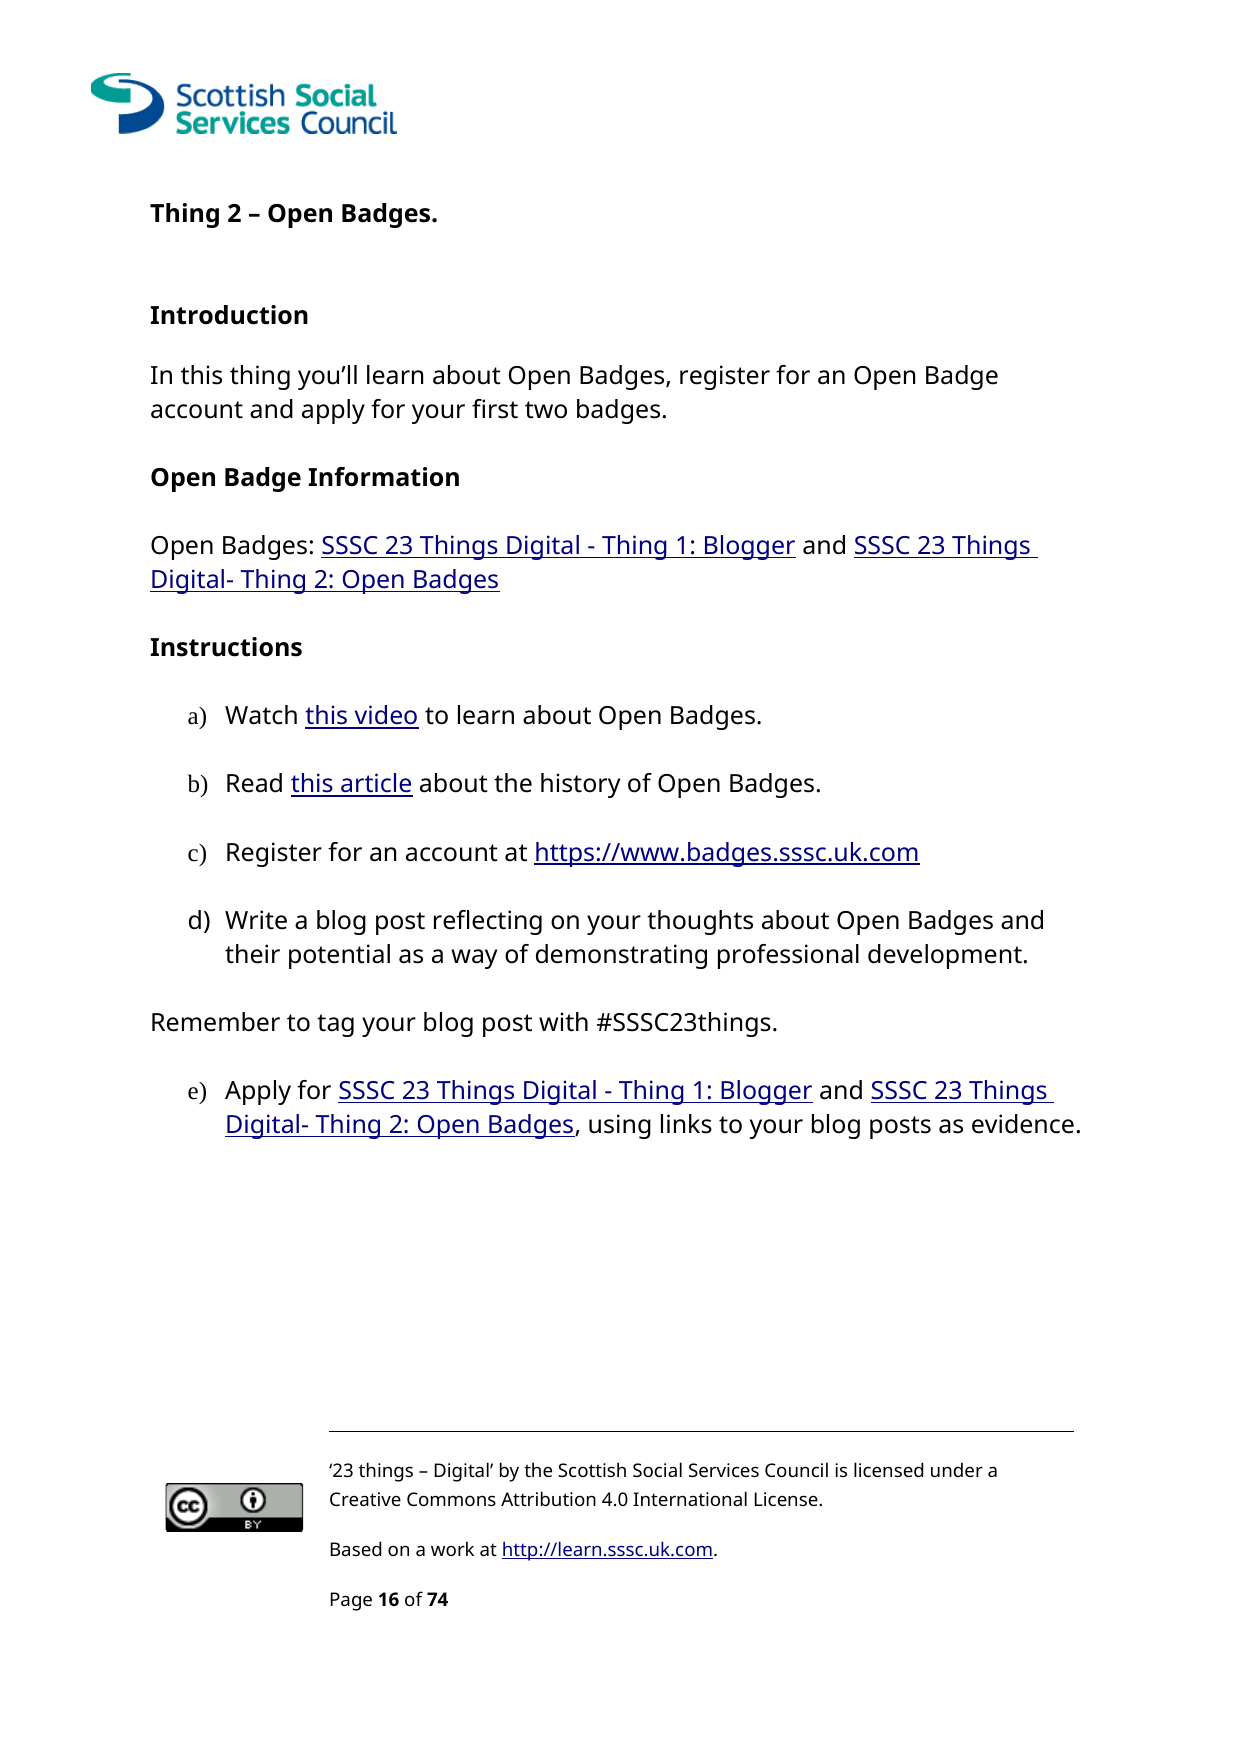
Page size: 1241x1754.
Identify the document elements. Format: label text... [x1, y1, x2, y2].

list Watch this video to learn about Open Badges. [187, 698, 1090, 732]
text Thing 2 – Open Badges. [150, 195, 1090, 229]
text Instructions [150, 630, 1090, 664]
text Introduction [150, 297, 1090, 331]
text Open Badges: SSSC 23 Things Digital - Thing 1: Blogger and SSSC 23 Things Digital- Thing 2: Open Badges [150, 528, 1090, 596]
list Apply for SSSC 23 Things Digital - Thing 1: Blogger and SSSC 23 Things Digital- Thing 2: Open Badges, using links to your blog posts as evidence. [187, 1073, 1090, 1141]
list Write a blog post reflecting on your thoughts about Open Badges and their potential as a way of demonstrating professional development. [187, 902, 1090, 971]
text Remember to tag your blog post with #SSSC23things. [150, 1004, 1090, 1039]
text Open Badge Information [150, 459, 1090, 494]
list Register for an account at https://www.badges.sssc.uk.com [187, 834, 1090, 868]
text In this thing you’ll learn about Open Badges, register for an Open Badge account and apply for your first two badges. [150, 357, 1090, 426]
list Read this article about the history of Open Badges. [187, 766, 1090, 800]
